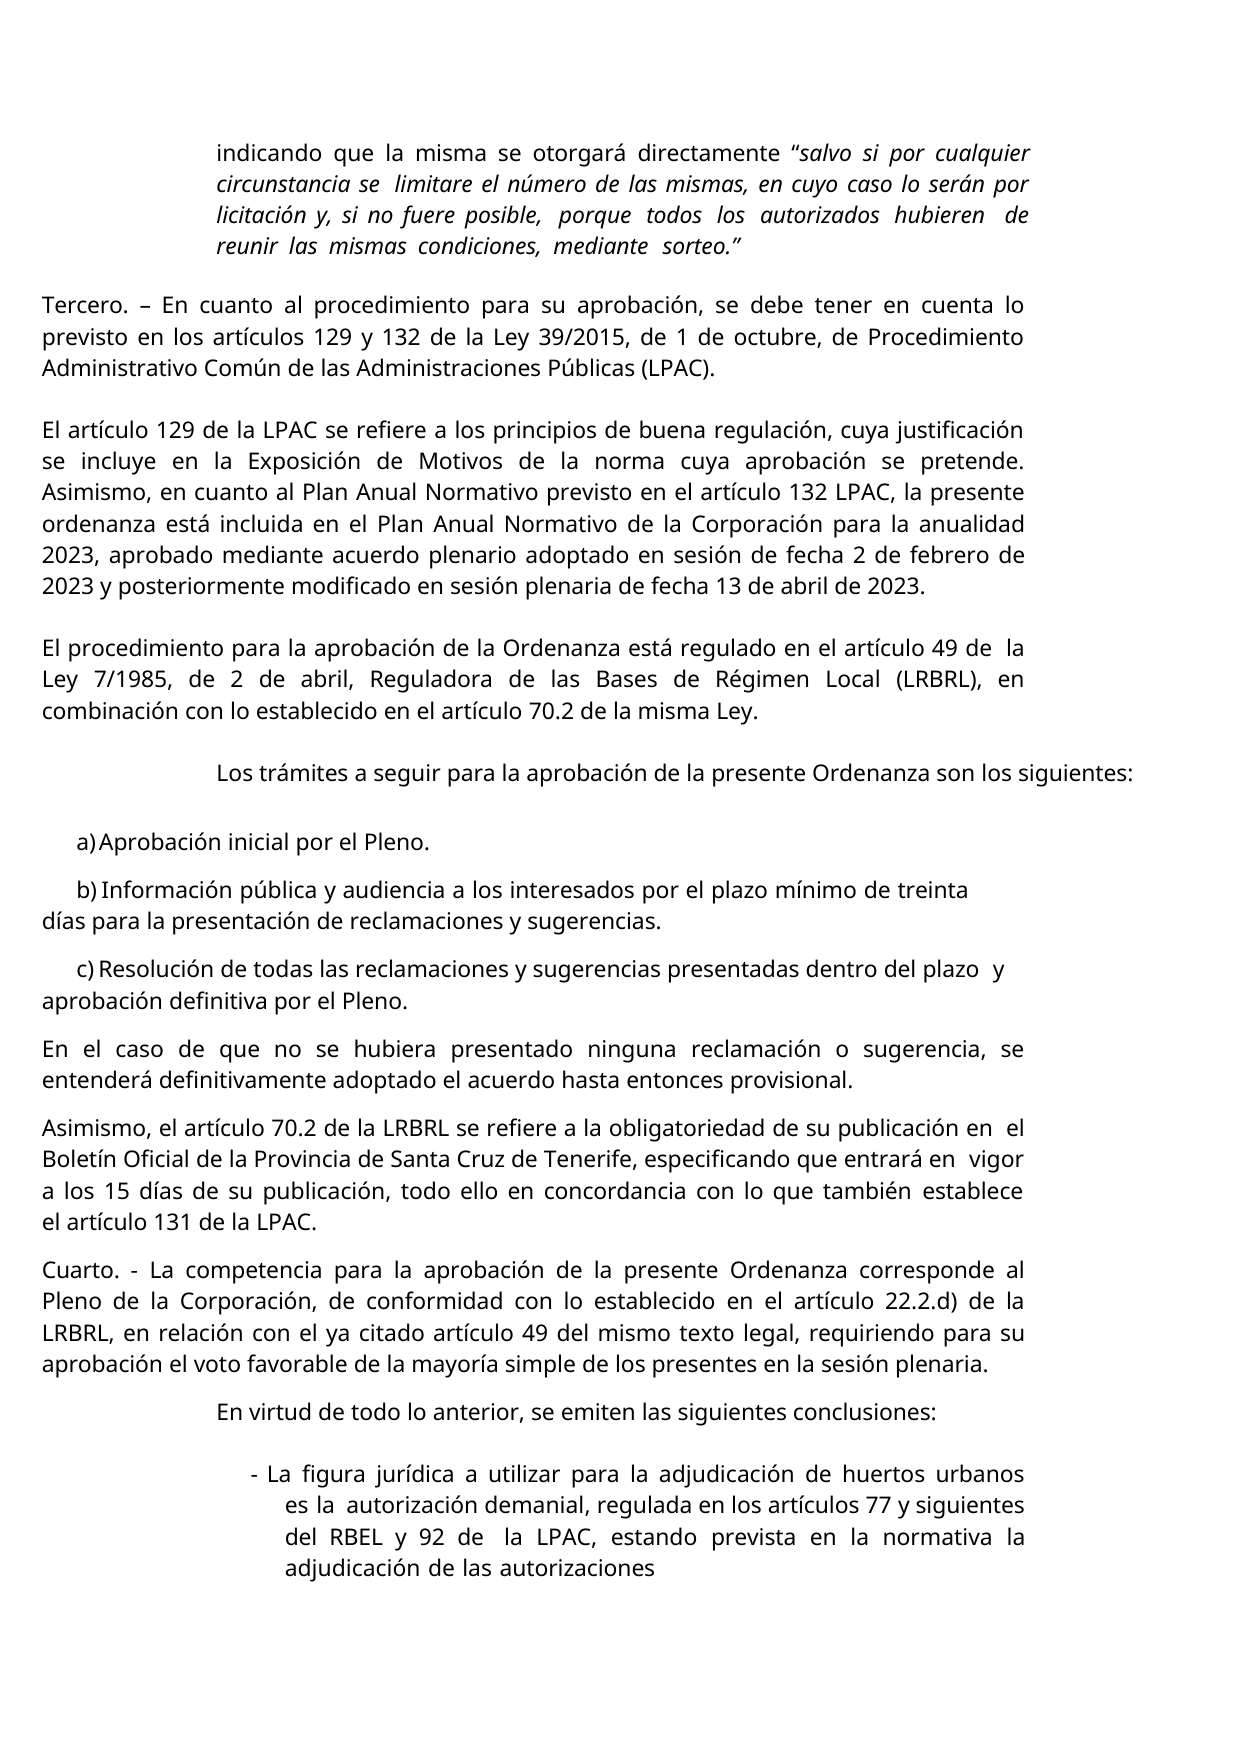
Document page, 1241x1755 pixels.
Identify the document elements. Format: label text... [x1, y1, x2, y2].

list Resolución de todas las reclamaciones y sugerencias presentadas dentro del plazo y aprobación definitiva por el Pleno. [42, 953, 1024, 1016]
text El artículo 129 de la LPAC se refiere a los principios de buena regulación, cuya justificación se incluye en la Exposición de Motivos de la norma cuya aprobación se pretende. Asimismo, en cuanto al Plan Anual Normativo previsto en el artículo 132 LPAC, la presente ordenanza está incluida en el Plan Anual Normativo de la Corporación para la anualidad 2023, aprobado mediante acuerdo plenario adoptado en sesión de fecha 2 de febrero de 2023 y posteriormente modificado en sesión plenaria de fecha 13 de abril de 2023. [42, 414, 1025, 601]
text Los trámites a seguir para la aprobación de la presente Ordenanza son los siguientes: [216, 757, 1199, 788]
list Información pública y audiencia a los interesados por el plazo mínimo de treinta días para la presentación de reclamaciones y sugerencias. [42, 874, 1024, 936]
text El procedimiento para la aprobación de la Ordenanza está regulado en el artículo 49 de la Ley 7/1985, de 2 de abril, Reguladora de las Bases de Régimen Local (LRBRL), en combinación con lo establecido en el artículo 70.2 de la misma Ley. [42, 632, 1024, 726]
text Asimismo, el artículo 70.2 de la LRBRL se refiere a la obligatoriedad de su publicación en el Boletín Oficial de la Provincia de Santa Cruz de Tenerife, especificando que entrará en vigor a los 15 días de su publicación, todo ello en concordancia con lo que también establece el artículo 131 de la LPAC. [42, 1112, 1024, 1237]
text Cuarto. - La competencia para la aprobación de la presente Ordenanza corresponde al Pleno de la Corporación, de conformidad con lo establecido en el artículo 22.2.d) de la LRBRL, en relación con el ya citado artículo 49 del mismo texto legal, requiriendo para su aprobación el voto favorable de la mayoría simple de los presentes en la sesión plenaria. [42, 1254, 1025, 1379]
text En el caso de que no se hubiera presentado ninguna reclamación o sugerencia, se entenderá definitivamente adoptado el acuerdo hasta entonces provisional. [42, 1033, 1024, 1095]
list Aprobación inicial por el Pleno. [42, 826, 1199, 857]
text - La figura jurídica a utilizar para la adjudicación de huertos urbanos es la autorización demanial, regulada en los artículos 77 y siguientes del RBEL y 92 de la LPAC, estando prevista en la normativa la adjudicación de las autorizaciones [250, 1458, 1025, 1583]
text indicando que la misma se otorgará directamente “salvo si por cualquier circunstancia se limitare el número de las mismas, en cuyo caso lo serán por licitación y, si no fuere posible, porque todos los autorizados hubieren de reunir las mismas condiciones, mediante sorteo.” [216, 137, 1030, 262]
text En virtud de todo lo anterior, se emiten las siguientes conclusiones: [216, 1396, 1199, 1427]
text Tercero. – En cuanto al procedimiento para su aprobación, se debe tener en cuenta lo previsto en los artículos 129 y 132 de la Ley 39/2015, de 1 de octubre, de Procedimiento Administrativo Común de las Administraciones Públicas (LPAC). [42, 289, 1024, 383]
